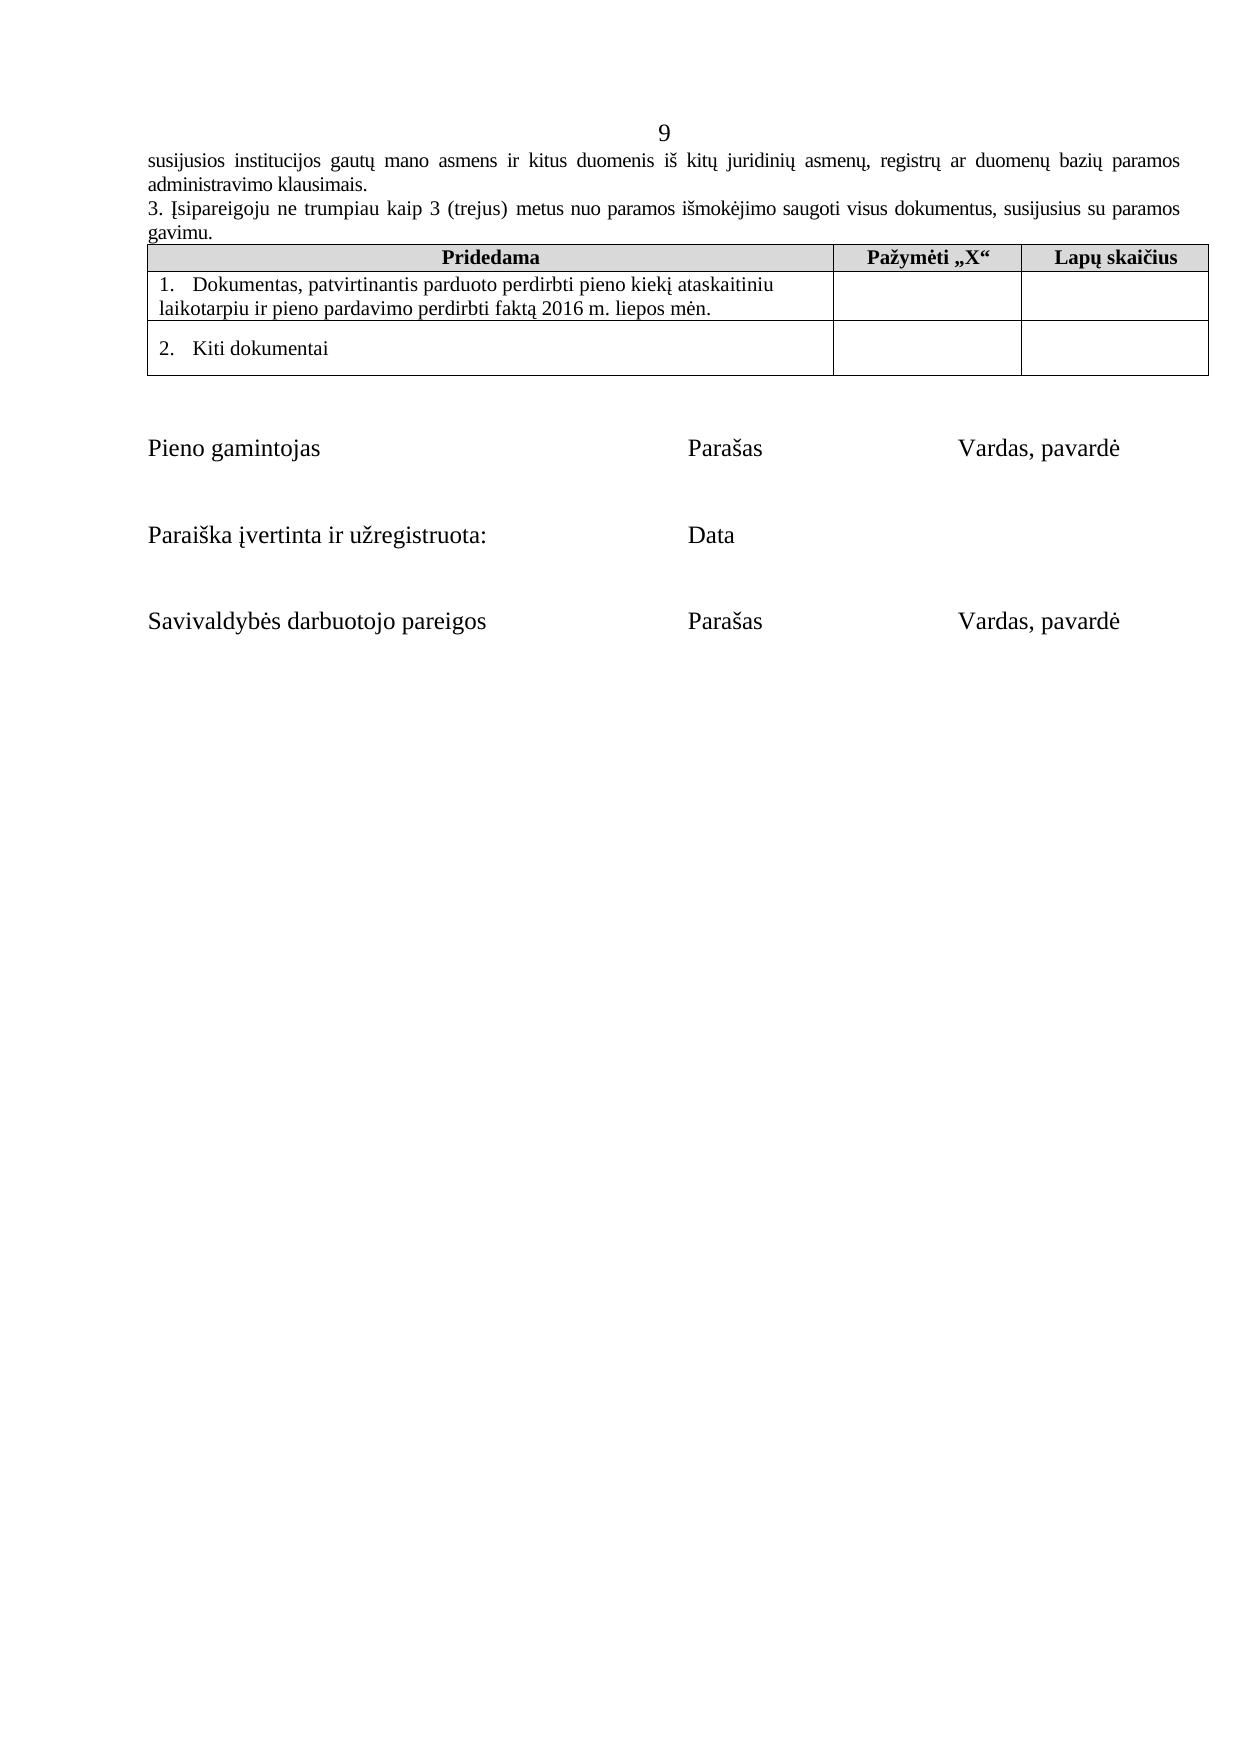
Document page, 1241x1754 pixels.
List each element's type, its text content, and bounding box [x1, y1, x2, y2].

table_cell [834, 272, 1021, 320]
table_cell [1022, 272, 1208, 320]
table_cell [834, 321, 1021, 375]
text Pieno gamintojas Parašas Vardas, pavardė [148, 433, 1181, 462]
table_cell 1. Dokumentas, patvirtinantis parduoto perdirbti pieno kiekį ataskaitiniu laikotarpiu ir pieno pardavimo perdirbti faktą 2016 m. liepos mėn. [148, 272, 833, 320]
table_header Pridedama [148, 245, 833, 271]
text Savivaldybės darbuotojo pareigos Parašas Vardas, pavardė [148, 606, 1181, 635]
table_header Pažymėti „X“ [834, 245, 1021, 271]
table_cell 2. Kiti dokumentai [148, 321, 833, 375]
table_header Lapų skaičius [1022, 245, 1208, 271]
table_cell [1022, 321, 1208, 375]
text 3. Įsipareigoju ne trumpiau kaip 3 (trejus) metus nuo paramos išmokėjimo saugoti visus dokumentus, susijusius su paramos gavimu. [148, 196, 1181, 244]
text susijusios institucijos gautų mano asmens ir kitus duomenis iš kitų juridinių asmenų, registrų ar duomenų bazių paramos administravimo klausimais. [148, 148, 1181, 196]
text Paraiška įvertinta ir užregistruota: Data [148, 520, 1181, 548]
